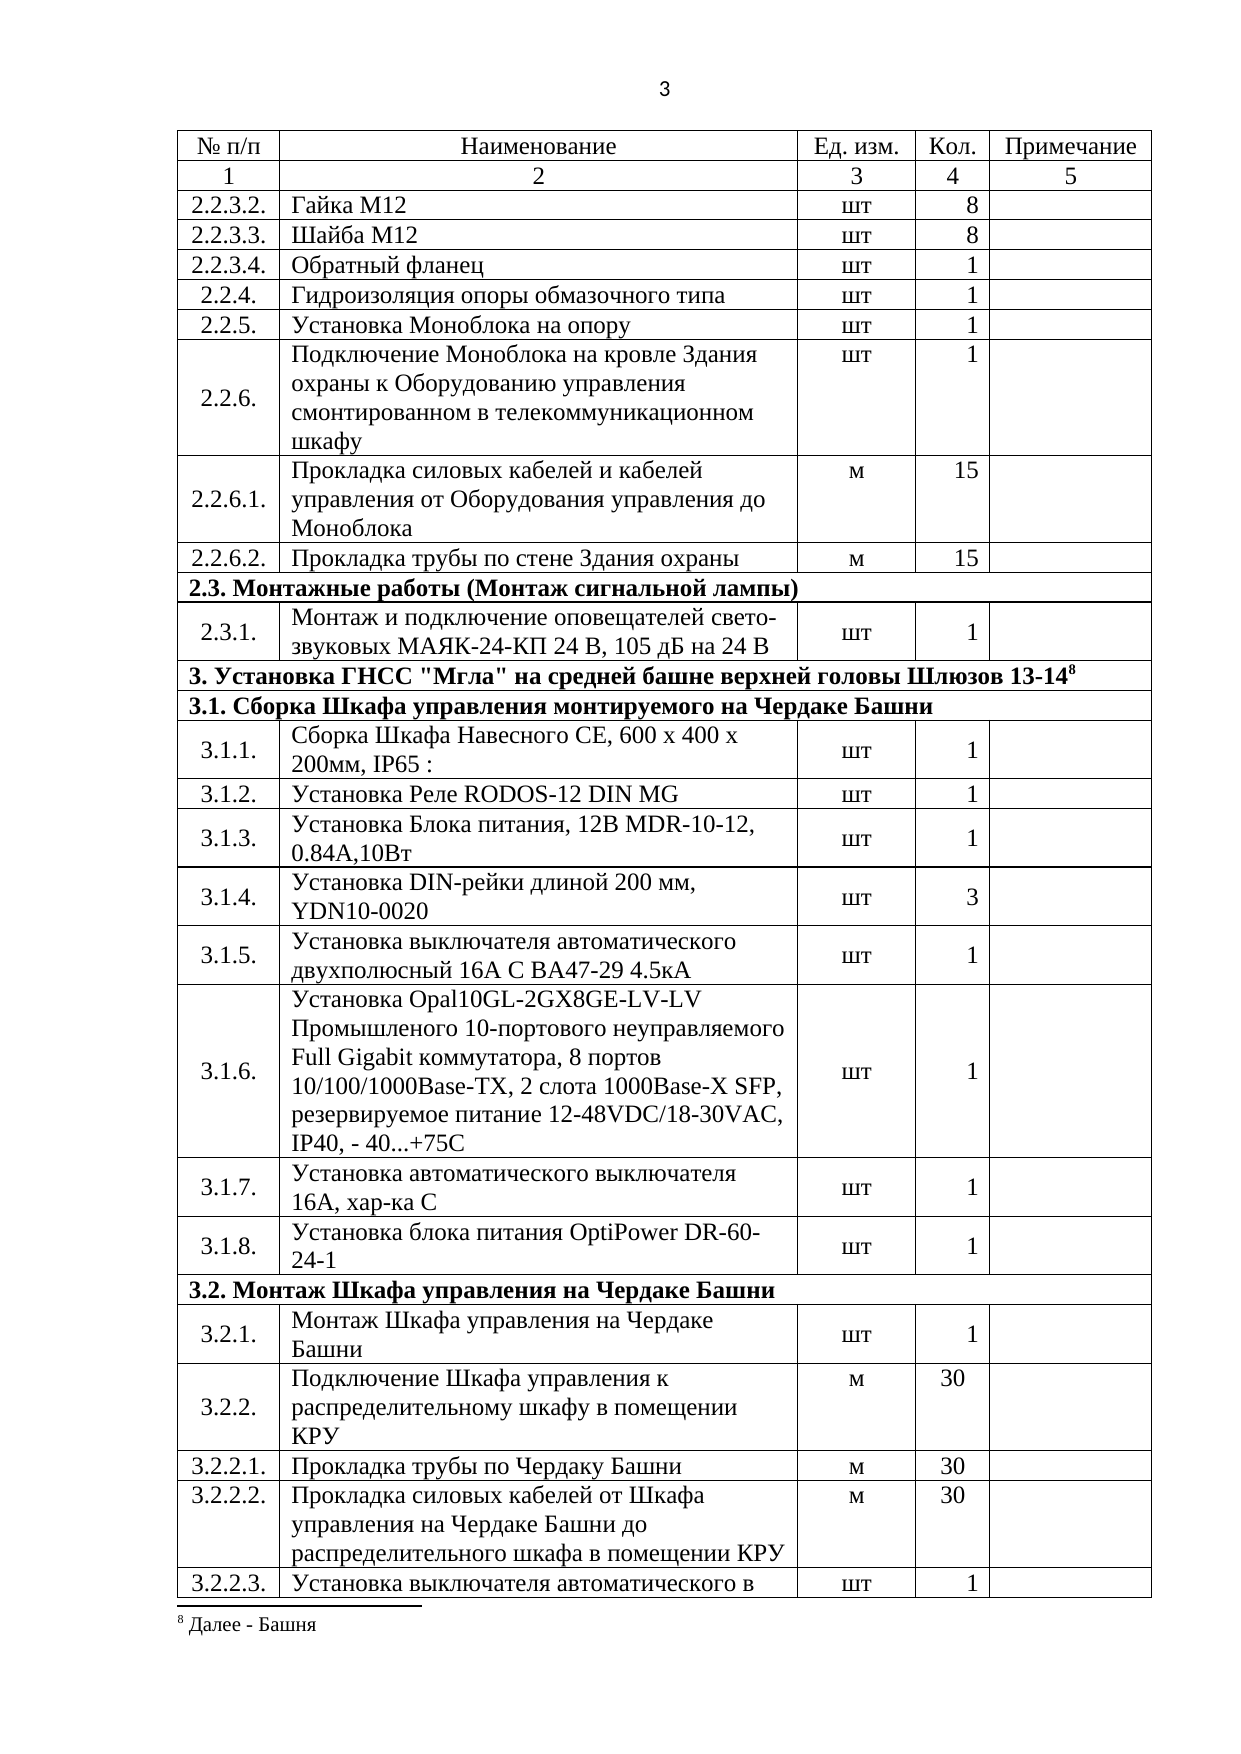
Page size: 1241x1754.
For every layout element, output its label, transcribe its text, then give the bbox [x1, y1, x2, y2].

table_cell [990, 985, 1151, 1157]
table_cell 1 [916, 310, 989, 338]
table_cell 8 [916, 220, 989, 249]
table_cell Монтаж Шкафа управления на Чердаке Башни [178, 1275, 1151, 1304]
table_cell [990, 1568, 1151, 1597]
table_cell м [798, 543, 915, 572]
table_cell [178, 985, 279, 1157]
table_cell 30 [916, 1364, 989, 1450]
table_cell 1 [916, 603, 989, 660]
table_cell Установка выключателя автоматического двухполюсный 16А С ВА47-29 4.5кА [280, 926, 797, 983]
table_cell [178, 1568, 279, 1597]
table_cell Прокладка трубы по Чердаку Башни [280, 1451, 797, 1479]
table_cell Гидроизоляция опоры обмазочного типа [280, 280, 797, 309]
table_cell [990, 1481, 1151, 1567]
table_cell [178, 1364, 279, 1450]
table_cell шт [798, 603, 915, 660]
table_cell 1 [916, 779, 989, 808]
table_cell Установка DIN-рейки длиной 200 мм, YDN10-0020 [280, 868, 797, 925]
table_cell шт [798, 310, 915, 338]
table_cell шт [798, 809, 915, 866]
table_cell 8 [916, 191, 989, 219]
table_cell [990, 1305, 1151, 1362]
table_cell [178, 1305, 279, 1362]
table_cell Монтаж и подключение оповещателей свето-звуковых МАЯК-24-КП 24 В, 105 дБ на 24 В [280, 603, 797, 660]
table_cell [990, 191, 1151, 219]
table_cell 1 [916, 721, 989, 778]
table_cell Обратный фланец [280, 250, 797, 279]
table_cell [178, 1481, 279, 1567]
table_cell 15 [916, 456, 989, 542]
table_cell [178, 250, 279, 279]
table_cell шт [798, 1217, 915, 1274]
table_cell 30 [916, 1481, 989, 1567]
table_cell [990, 310, 1151, 338]
table_cell [990, 1158, 1151, 1216]
table_cell шт [798, 191, 915, 219]
table_cell шт [798, 1158, 915, 1216]
table_cell [990, 543, 1151, 572]
table_cell [990, 926, 1151, 983]
table_cell [178, 456, 279, 542]
table_cell [990, 1451, 1151, 1479]
table_cell Прокладка трубы по стене Здания охраны [280, 543, 797, 572]
table_cell 1 [916, 340, 989, 454]
table_cell [990, 721, 1151, 778]
table_cell [178, 721, 279, 778]
table_cell Сборка Шкафа управления монтируемого на Чердаке Башни [178, 691, 1151, 719]
table_cell [178, 191, 279, 219]
table_cell 1 [916, 1568, 989, 1597]
table_cell Гайка М12 [280, 191, 797, 219]
table_cell [990, 779, 1151, 808]
table_cell 15 [916, 543, 989, 572]
table_cell [178, 543, 279, 572]
table_cell шт [798, 340, 915, 454]
table_cell [990, 280, 1151, 309]
table_cell Установка выключателя автоматического в [280, 1568, 797, 1597]
table_cell [178, 779, 279, 808]
table_cell 5 [990, 161, 1151, 189]
table_cell шт [798, 721, 915, 778]
table_cell [178, 926, 279, 983]
table_cell шт [798, 250, 915, 279]
table_cell [178, 280, 279, 309]
table_cell [990, 1217, 1151, 1274]
table_cell 1 [178, 161, 279, 189]
table_cell 2 [280, 161, 797, 189]
table_cell Установка Блока питания, 12В MDR-10-12, 0.84А,10Вт [280, 809, 797, 866]
table_cell [178, 1217, 279, 1274]
table_cell 1 [916, 280, 989, 309]
table_cell шт [798, 868, 915, 925]
table_cell Установка ГНСС "Мгла" на средней башне верхней головы Шлюзов 13-14 [178, 661, 1151, 690]
table_cell шт [798, 1305, 915, 1362]
table_cell [990, 456, 1151, 542]
table_cell [990, 1364, 1151, 1450]
table_header Наименование [280, 131, 797, 160]
table_cell 3 [798, 161, 915, 189]
table_header Примечание [990, 131, 1151, 160]
table_cell Монтаж Шкафа управления на Чердаке Башни [280, 1305, 797, 1362]
table_cell [990, 868, 1151, 925]
table_cell шт [798, 280, 915, 309]
table_cell [990, 603, 1151, 660]
table_cell [178, 868, 279, 925]
table_cell 1 [916, 809, 989, 866]
table_header № п/п [178, 131, 279, 160]
table_cell Установка автоматического выключателя 16А, хар-ка С [280, 1158, 797, 1216]
table_cell [990, 220, 1151, 249]
table_cell 3 [916, 868, 989, 925]
table_cell шт [798, 779, 915, 808]
table_cell Шайба М12 [280, 220, 797, 249]
table_cell [178, 1451, 279, 1479]
table_cell Подключение Моноблока на кровле Здания охраны к Оборудованию управления смонтированном в телекоммуникационном шкафу [280, 340, 797, 454]
table_cell Прокладка силовых кабелей и кабелей управления от Оборудования управления до Моноблока [280, 456, 797, 542]
table_cell м [798, 456, 915, 542]
table_cell Установка Моноблока на опору [280, 310, 797, 338]
table_cell 1 [916, 1158, 989, 1216]
table_cell 1 [916, 1305, 989, 1362]
table_cell шт [798, 1568, 915, 1597]
table_cell [178, 310, 279, 338]
table_cell Установка Opal10GL-2GX8GE-LV-LV Промышленого 10-портового неуправляемого Full Gigabit коммутатора, 8 портов 10/100/1000Base-TX, 2 слота 1000Base-X SFP, резервируемое питание 12-48VDC/18-30VAC, IP40, - 40...+75C [280, 985, 797, 1157]
table_cell шт [798, 220, 915, 249]
table_cell Монтажные работы (Монтаж сигнальной лампы) [178, 573, 1151, 601]
table_cell 1 [916, 926, 989, 983]
table_cell Установка Реле RODOS-12 DIN MG [280, 779, 797, 808]
table_cell [990, 250, 1151, 279]
table_cell [178, 809, 279, 866]
table_cell 30 [916, 1451, 989, 1479]
table_header Ед. изм. [798, 131, 915, 160]
table_cell [178, 220, 279, 249]
table_cell м [798, 1481, 915, 1567]
table_cell Установка блока питания OptiPower DR-60-24-1 [280, 1217, 797, 1274]
table_cell [178, 1158, 279, 1216]
table_cell м [798, 1451, 915, 1479]
table_cell шт [798, 926, 915, 983]
table_cell 1 [916, 1217, 989, 1274]
table_cell Сборка Шкафа Навесного CE, 600 x 400 x 200мм, IP65 : [280, 721, 797, 778]
table_cell 4 [916, 161, 989, 189]
table_cell 1 [916, 985, 989, 1157]
table_cell Подключение Шкафа управления к распределительному шкафу в помещении КРУ [280, 1364, 797, 1450]
table_header Кол. [916, 131, 989, 160]
table_cell шт [798, 985, 915, 1157]
table_cell Прокладка силовых кабелей от Шкафа управления на Чердаке Башни до распределительного шкафа в помещении КРУ [280, 1481, 797, 1567]
table_cell 1 [916, 250, 989, 279]
table_cell [990, 340, 1151, 454]
table_cell [178, 340, 279, 454]
table_cell м [798, 1364, 915, 1450]
table_cell [178, 603, 279, 660]
table_cell [990, 809, 1151, 866]
